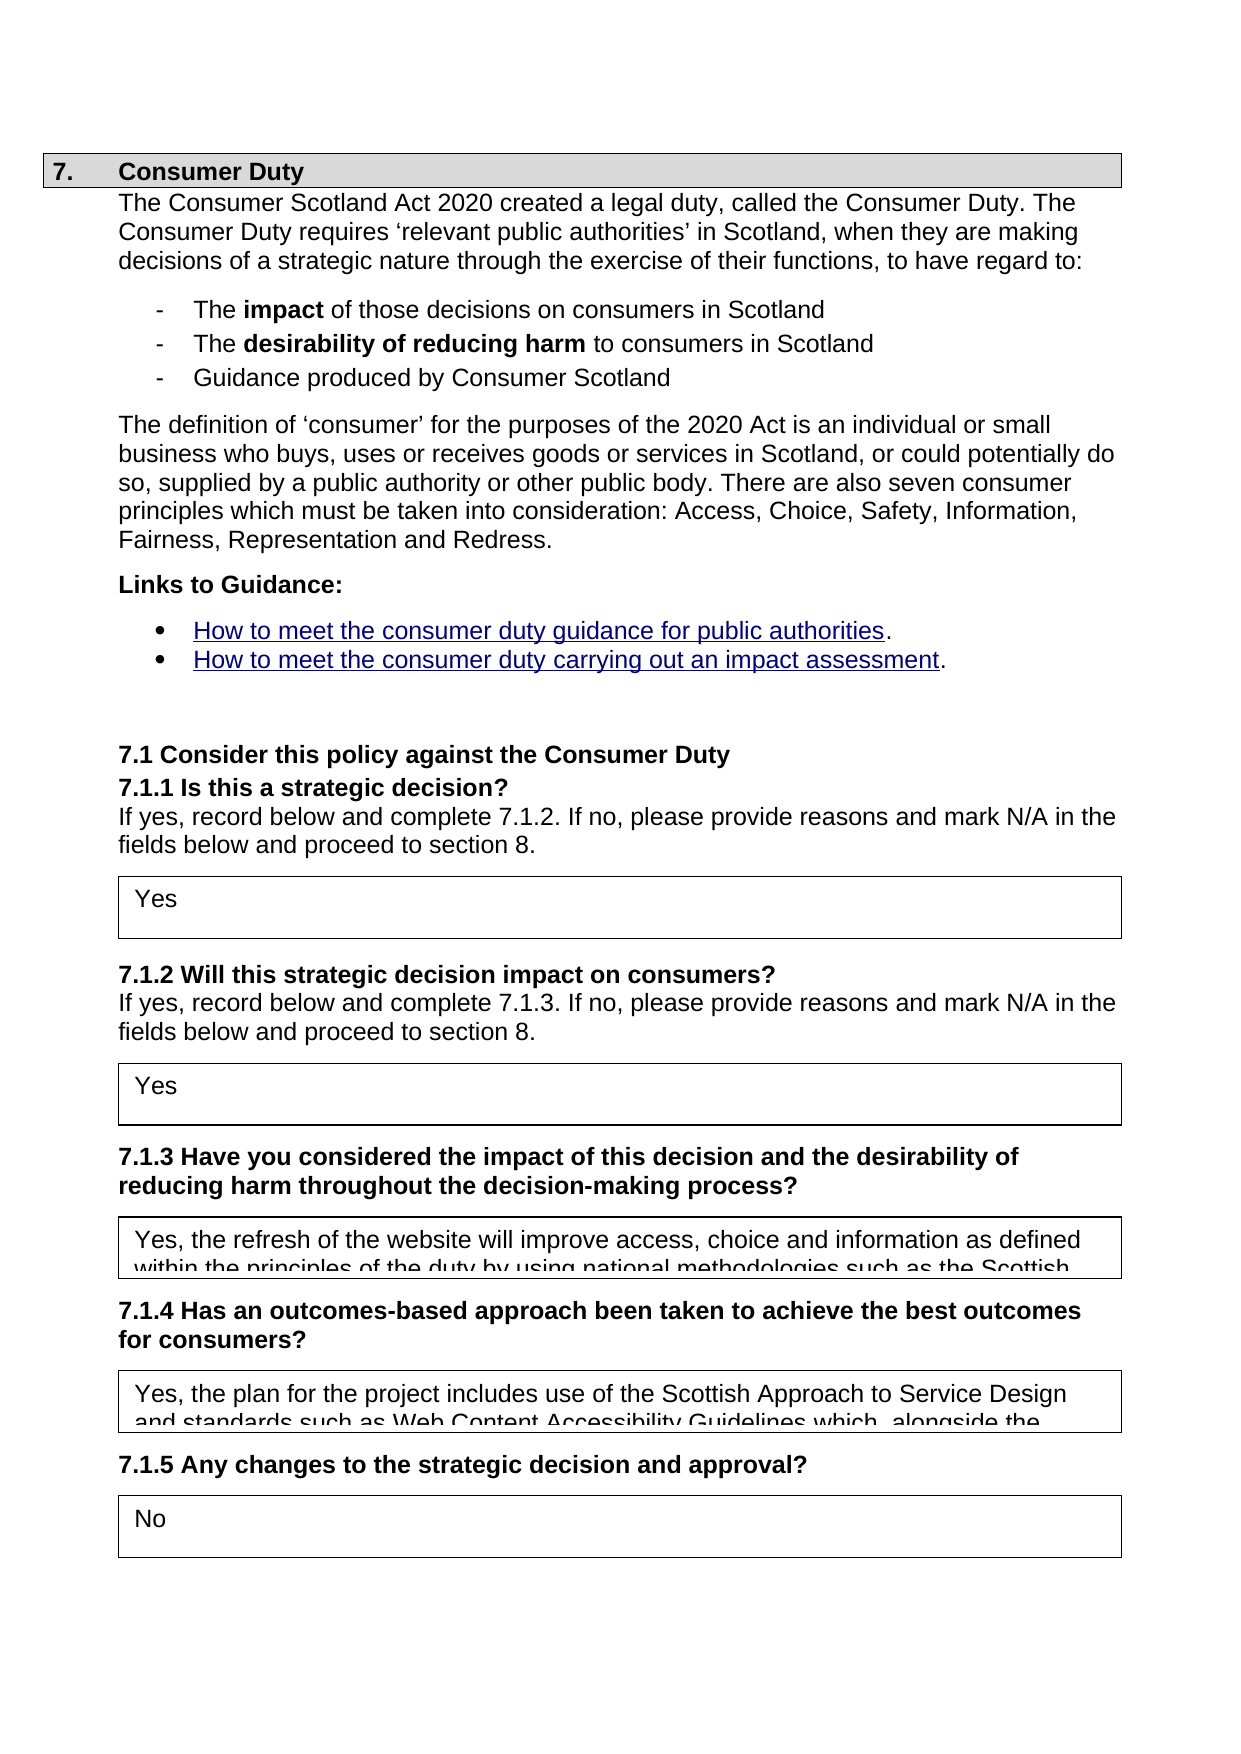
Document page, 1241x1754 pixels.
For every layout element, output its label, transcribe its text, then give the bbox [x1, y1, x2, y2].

text The definition of ‘consumer’ for the purposes of the 2020 Act is an individual or small business who buys, uses or receives goods or services in Scotland, or could potentially do so, supplied by a public authority or other public body. There are also seven consumer principles which must be taken into consideration: Access, Choice, Safety, Information, Fairness, Representation and Redress. [118, 410, 1122, 554]
text If yes, record below and complete 7.1.3. If no, please provide reasons and mark N/A in the fields below and proceed to section 8. [118, 988, 1122, 1046]
list The desirability of reducing harm to consumers in Scotland [156, 325, 1122, 359]
text No [134, 1504, 1106, 1533]
text Links to Guidance: [118, 571, 1122, 599]
subtitle Consumer Duty [44, 154, 1121, 187]
list The impact of those decisions on consumers in Scotland [156, 291, 1122, 325]
text Yes [134, 1071, 1106, 1100]
text Yes, the plan for the project includes use of the Scottish Approach to Service Design and standards such as Web Content Accessibility Guidelines which, alongside the refresh of content, will help achieve the best outcomes. [134, 1379, 1106, 1425]
text If yes, record below and complete 7.1.2. If no, please provide reasons and mark N/A in the fields below and proceed to section 8. [118, 802, 1122, 859]
text The Consumer Scotland Act 2020 created a legal duty, called the Consumer Duty. The Consumer Duty requires ‘relevant public authorities’ in Scotland, when they are making decisions of a strategic nature through the exercise of their functions, to have regard to: [118, 188, 1122, 274]
subtitle 7.1 Consider this policy against the Consumer Duty [118, 740, 1122, 769]
list Guidance produced by Consumer Scotland [156, 359, 1122, 393]
text Yes [134, 884, 1106, 913]
list How to meet the consumer duty carrying out an impact assessment. [156, 645, 1122, 674]
subtitle 7.1.1 Is this a strategic decision? [118, 773, 1122, 802]
text 7.1.4 Has an outcomes-based approach been taken to achieve the best outcomes for consumers? [118, 1296, 1122, 1353]
text 7.1.3 Have you considered the impact of this decision and the desirability of reducing harm throughout the decision-making process? [118, 1142, 1122, 1200]
text Yes, the refresh of the website will improve access, choice and information as defined within the principles of the duty by using national methodologies such as the Scottish Approach to Service Design. [134, 1225, 1106, 1271]
list How to meet the consumer duty guidance for public authorities. [156, 616, 1122, 645]
text 7.1.5 Any changes to the strategic decision and approval? [118, 1450, 1122, 1479]
subtitle 7.1.2 Will this strategic decision impact on consumers? [118, 959, 1122, 988]
